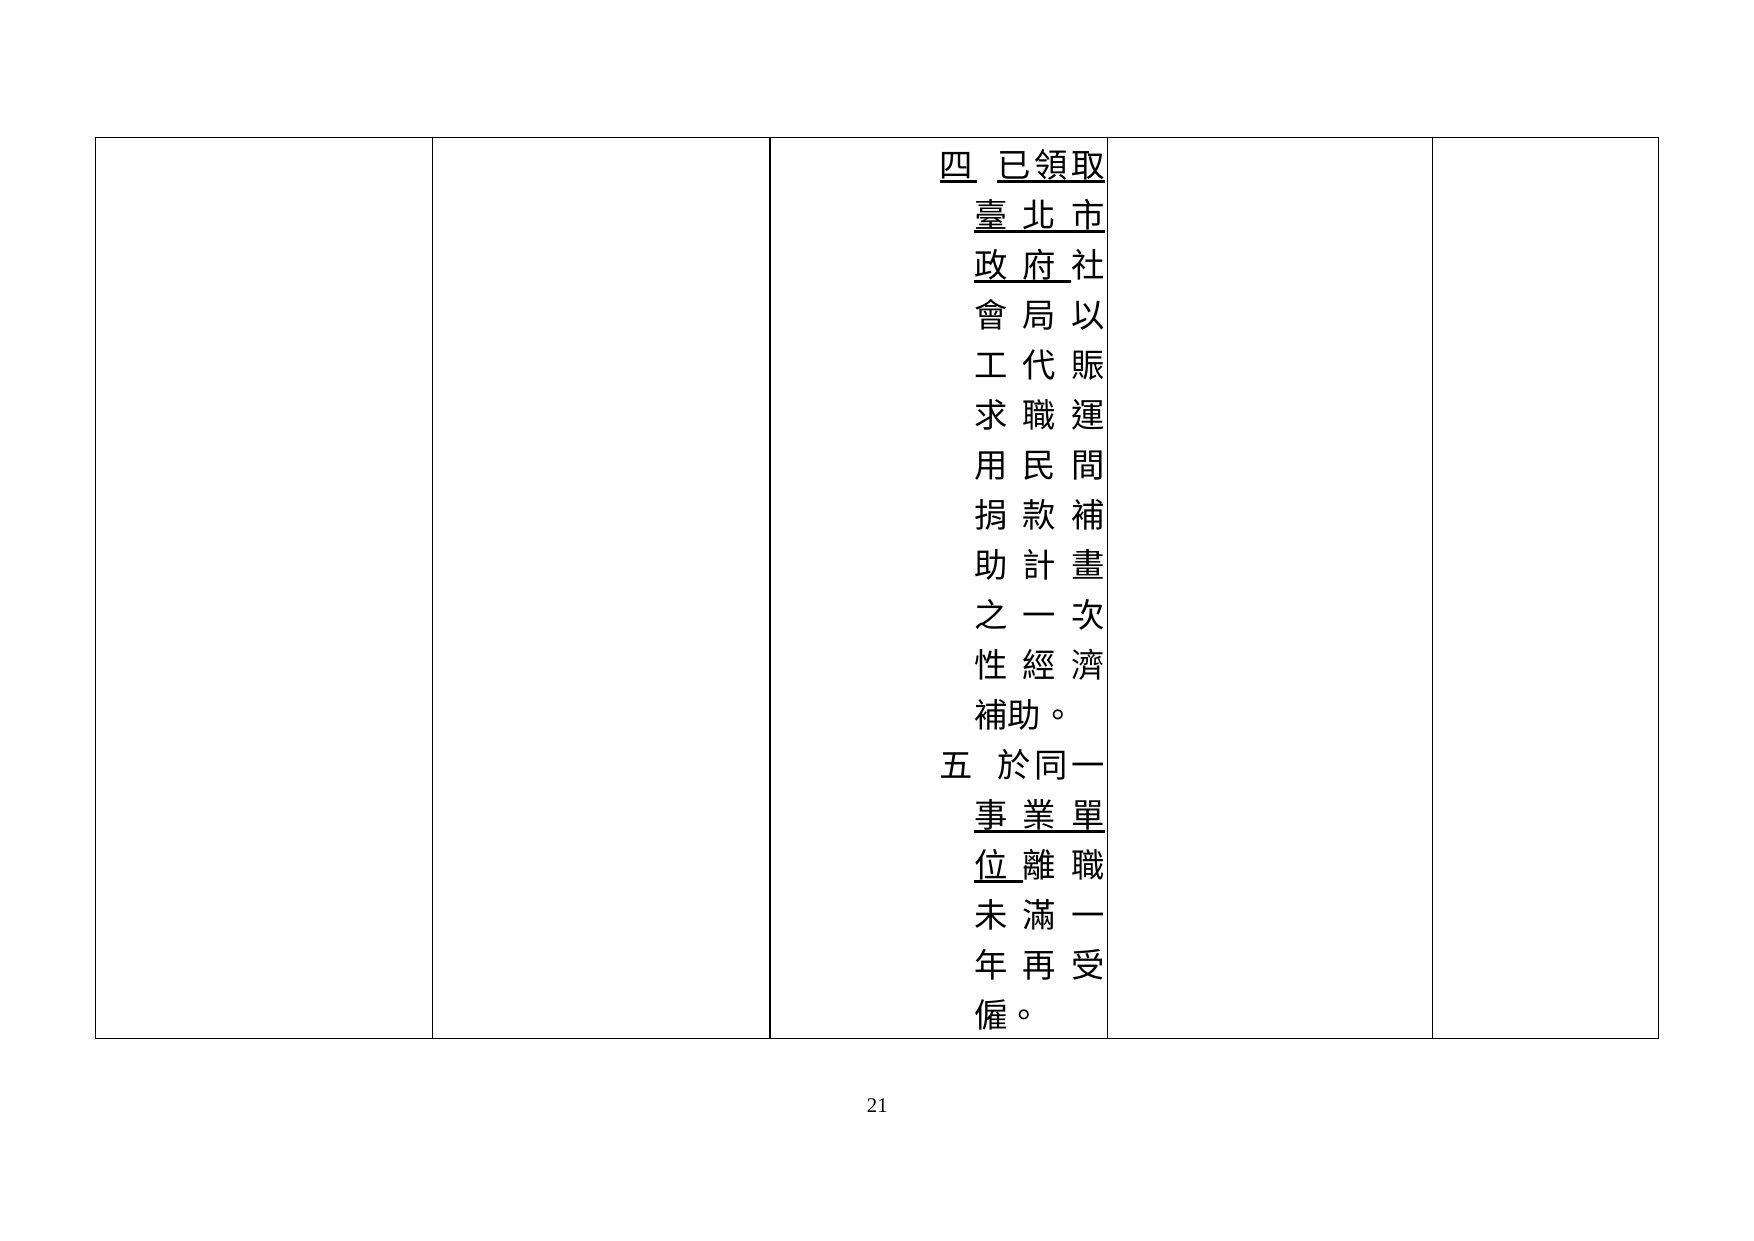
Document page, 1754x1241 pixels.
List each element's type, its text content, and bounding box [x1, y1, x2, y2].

table_cell 四 已領取臺北市政府社會局以工代賑求職運用民間捐款補助計畫之一次性經濟補助。 五 於同一事業單位離職未滿一年再受僱。 [771, 138, 1107, 1038]
table_cell [1433, 138, 1658, 1038]
table_cell [1108, 138, 1432, 1038]
table_cell [96, 138, 432, 1038]
table_cell [433, 138, 769, 1038]
